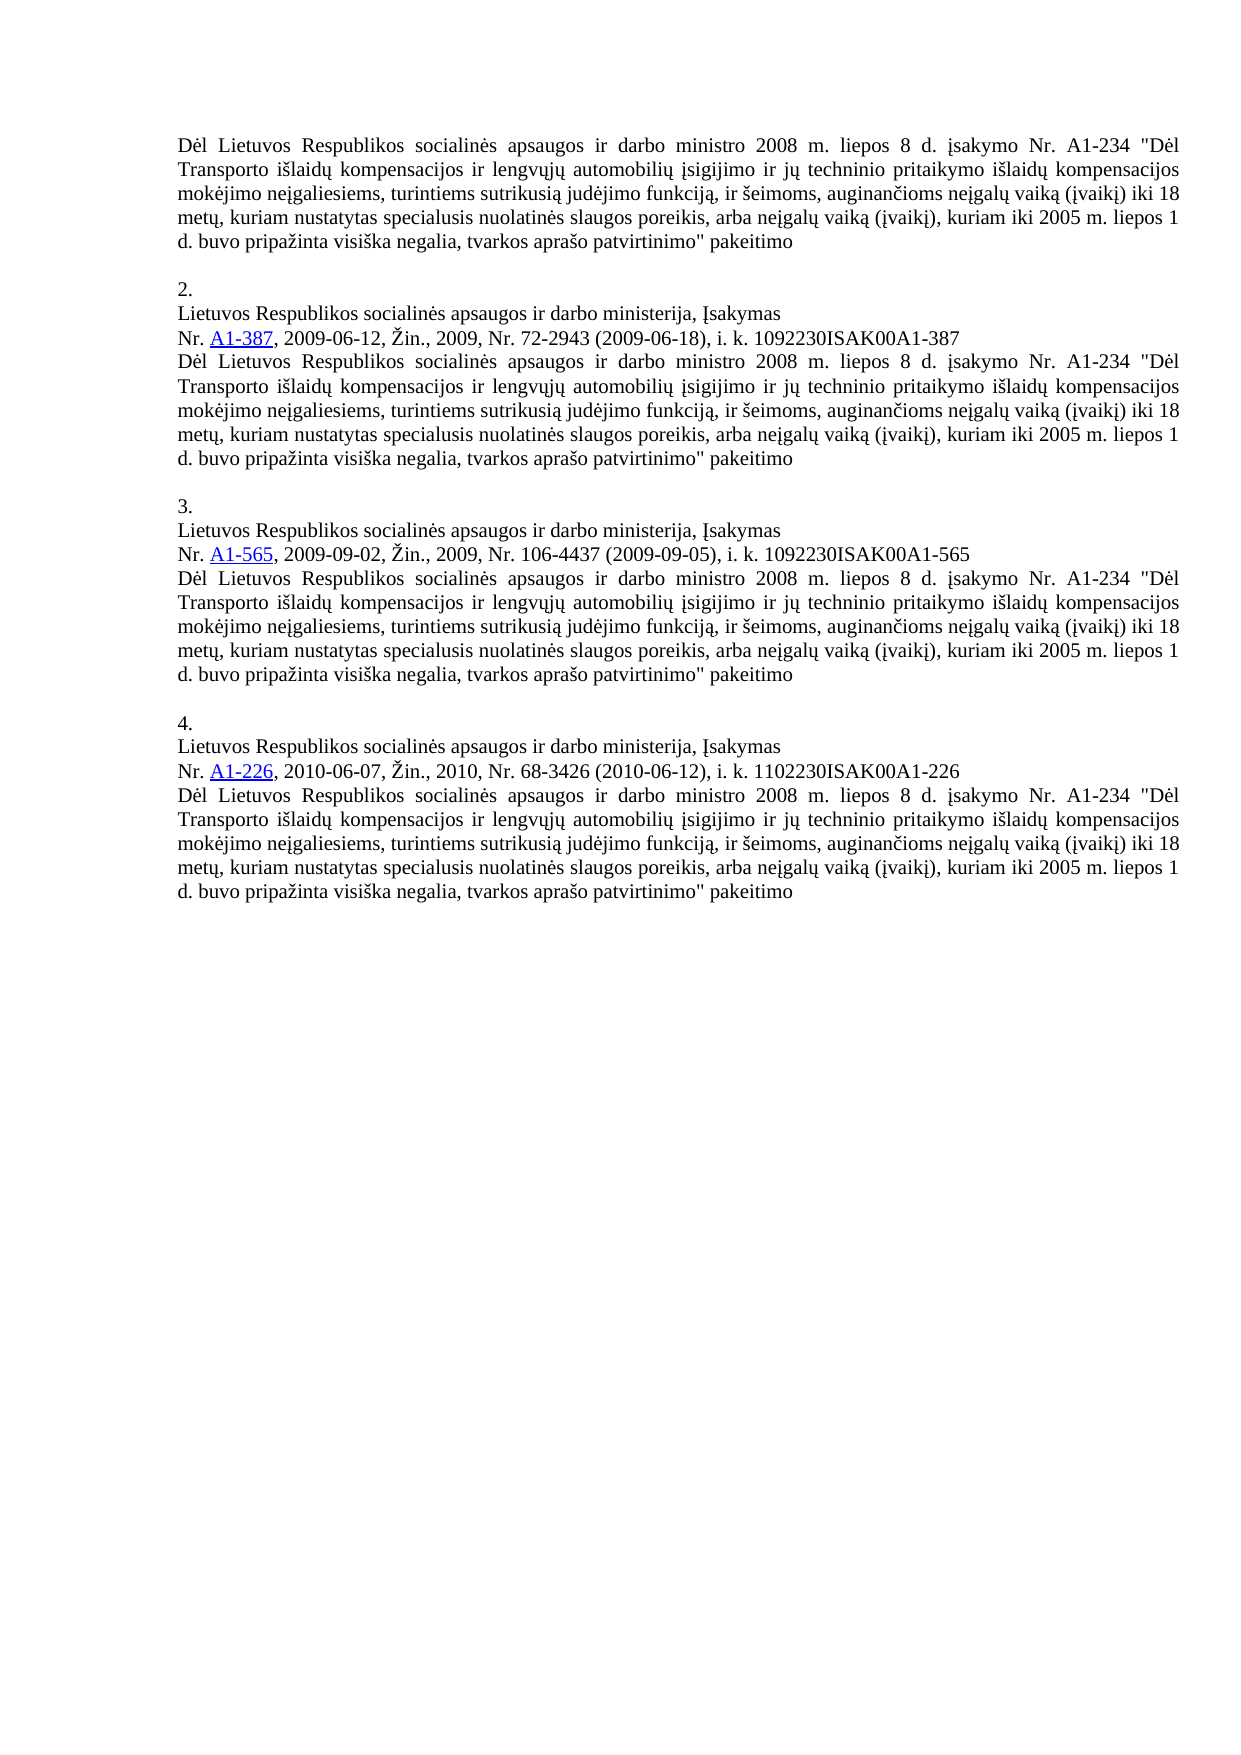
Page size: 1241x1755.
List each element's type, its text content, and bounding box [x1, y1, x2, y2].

text 4. [177, 710, 1181, 734]
text 2. [177, 277, 1181, 301]
text 3. [177, 494, 1181, 518]
text Dėl Lietuvos Respublikos socialinės apsaugos ir darbo ministro 2008 m. liepos 8 d. įsakymo Nr. A1-234 "Dėl Transporto išlaidų kompensacijos ir lengvųjų automobilių įsigijimo ir jų techninio pritaikymo išlaidų kompensacijos mokėjimo neįgaliesiems, turintiems sutrikusią judėjimo funkciją, ir šeimoms, auginančioms neįgalų vaiką (įvaikį) iki 18 metų, kuriam nustatytas specialusis nuolatinės slaugos poreikis, arba neįgalų vaiką (įvaikį), kuriam iki 2005 m. liepos 1 d. buvo pripažinta visiška negalia, tvarkos aprašo patvirtinimo" pakeitimo [177, 783, 1181, 903]
text Lietuvos Respublikos socialinės apsaugos ir darbo ministerija, Įsakymas [177, 301, 1181, 325]
text Dėl Lietuvos Respublikos socialinės apsaugos ir darbo ministro 2008 m. liepos 8 d. įsakymo Nr. A1-234 "Dėl Transporto išlaidų kompensacijos ir lengvųjų automobilių įsigijimo ir jų techninio pritaikymo išlaidų kompensacijos mokėjimo neįgaliesiems, turintiems sutrikusią judėjimo funkciją, ir šeimoms, auginančioms neįgalų vaiką (įvaikį) iki 18 metų, kuriam nustatytas specialusis nuolatinės slaugos poreikis, arba neįgalų vaiką (įvaikį), kuriam iki 2005 m. liepos 1 d. buvo pripažinta visiška negalia, tvarkos aprašo patvirtinimo" pakeitimo [177, 133, 1181, 253]
text Nr. A1-565, 2009-09-02, Žin., 2009, Nr. 106-4437 (2009-09-05), i. k. 1092230ISAK00A1-565 [177, 542, 1181, 566]
text Lietuvos Respublikos socialinės apsaugos ir darbo ministerija, Įsakymas [177, 734, 1181, 758]
text Dėl Lietuvos Respublikos socialinės apsaugos ir darbo ministro 2008 m. liepos 8 d. įsakymo Nr. A1-234 "Dėl Transporto išlaidų kompensacijos ir lengvųjų automobilių įsigijimo ir jų techninio pritaikymo išlaidų kompensacijos mokėjimo neįgaliesiems, turintiems sutrikusią judėjimo funkciją, ir šeimoms, auginančioms neįgalų vaiką (įvaikį) iki 18 metų, kuriam nustatytas specialusis nuolatinės slaugos poreikis, arba neįgalų vaiką (įvaikį), kuriam iki 2005 m. liepos 1 d. buvo pripažinta visiška negalia, tvarkos aprašo patvirtinimo" pakeitimo [177, 566, 1181, 686]
text Lietuvos Respublikos socialinės apsaugos ir darbo ministerija, Įsakymas [177, 518, 1181, 542]
text Dėl Lietuvos Respublikos socialinės apsaugos ir darbo ministro 2008 m. liepos 8 d. įsakymo Nr. A1-234 "Dėl Transporto išlaidų kompensacijos ir lengvųjų automobilių įsigijimo ir jų techninio pritaikymo išlaidų kompensacijos mokėjimo neįgaliesiems, turintiems sutrikusią judėjimo funkciją, ir šeimoms, auginančioms neįgalų vaiką (įvaikį) iki 18 metų, kuriam nustatytas specialusis nuolatinės slaugos poreikis, arba neįgalų vaiką (įvaikį), kuriam iki 2005 m. liepos 1 d. buvo pripažinta visiška negalia, tvarkos aprašo patvirtinimo" pakeitimo [177, 349, 1181, 470]
text Nr. A1-226, 2010-06-07, Žin., 2010, Nr. 68-3426 (2010-06-12), i. k. 1102230ISAK00A1-226 [177, 758, 1181, 783]
text Nr. A1-387, 2009-06-12, Žin., 2009, Nr. 72-2943 (2009-06-18), i. k. 1092230ISAK00A1-387 [177, 325, 1181, 349]
